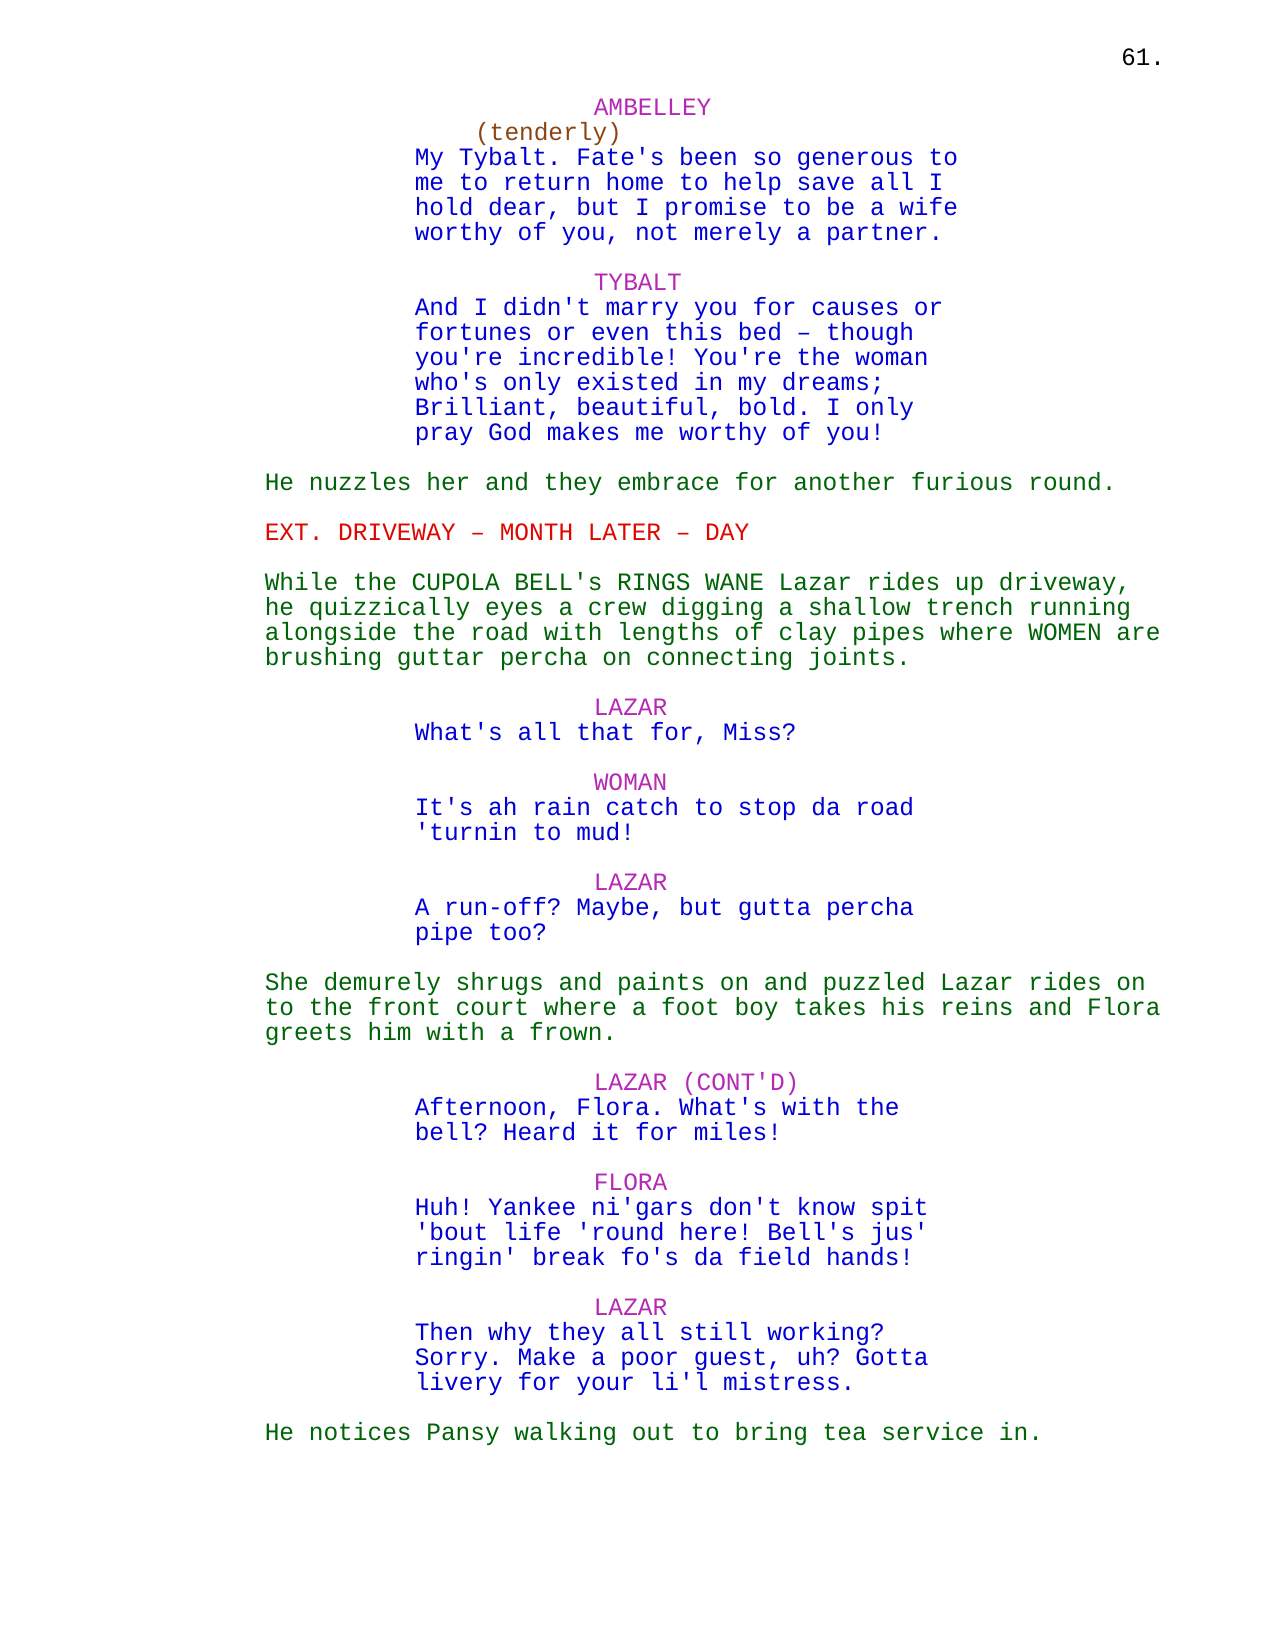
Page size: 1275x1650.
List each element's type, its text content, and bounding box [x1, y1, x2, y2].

text And I didn't marry you for causes or fortunes or even this bed – though you're incredible! You're the woman who's only existed in my dreams; Brilliant, beautiful, bold. I only pray God makes me worthy of you! [414, 295, 967, 445]
text WOMAN [594, 770, 1163, 795]
text Then why they all still working? Sorry. Make a poor guest, uh? Gotta livery for your li'l mistress. [414, 1320, 967, 1395]
text He notices Pansy walking out to bring tea service in. [264, 1420, 1167, 1445]
text It's ah rain catch to stop da road 'turnin to mud! [414, 795, 967, 845]
text A run-­off? Maybe, but gutta percha pipe too? [414, 895, 967, 945]
text (tenderly) [475, 120, 789, 145]
text FLORA [594, 1170, 1163, 1195]
subtitle EXT. DRIVEWAY – MONTH LATER – DAY [264, 520, 1202, 545]
text LAZAR [594, 695, 1163, 720]
text LAZAR [594, 870, 1163, 895]
text He nuzzles her and they embrace for another furious round. [264, 470, 1167, 495]
text LAZAR (CONT'D) [594, 1070, 1163, 1095]
text She demurely shrugs and paints on and puzzled Lazar rides on to the front court where a foot boy takes his reins and Flora greets him with a frown. [264, 970, 1167, 1045]
text While the CUPOLA BELL's RINGS WANE Lazar rides up driveway, he quizzically eyes a crew digging a shallow trench running alongside the road with lengths of clay pipes where WOMEN are brushing guttar percha on connecting joints. [264, 570, 1167, 670]
text What's all that for, Miss? [414, 720, 967, 745]
text My Tybalt. Fate's been so generous to me to return home to help save all I hold dear, but I promise to be a wife worthy of you, not merely a partner. [414, 145, 967, 245]
text Huh! Yankee ni'gars don't know spit 'bout life 'round here! Bell's jus' ringin' break fo's da field hands! [414, 1195, 967, 1270]
text LAZAR [594, 1295, 1163, 1320]
text AMBELLEY [594, 95, 1163, 120]
text TYBALT [594, 270, 1163, 295]
text Afternoon, Flora. What's with the bell? Heard it for miles! [414, 1095, 967, 1145]
